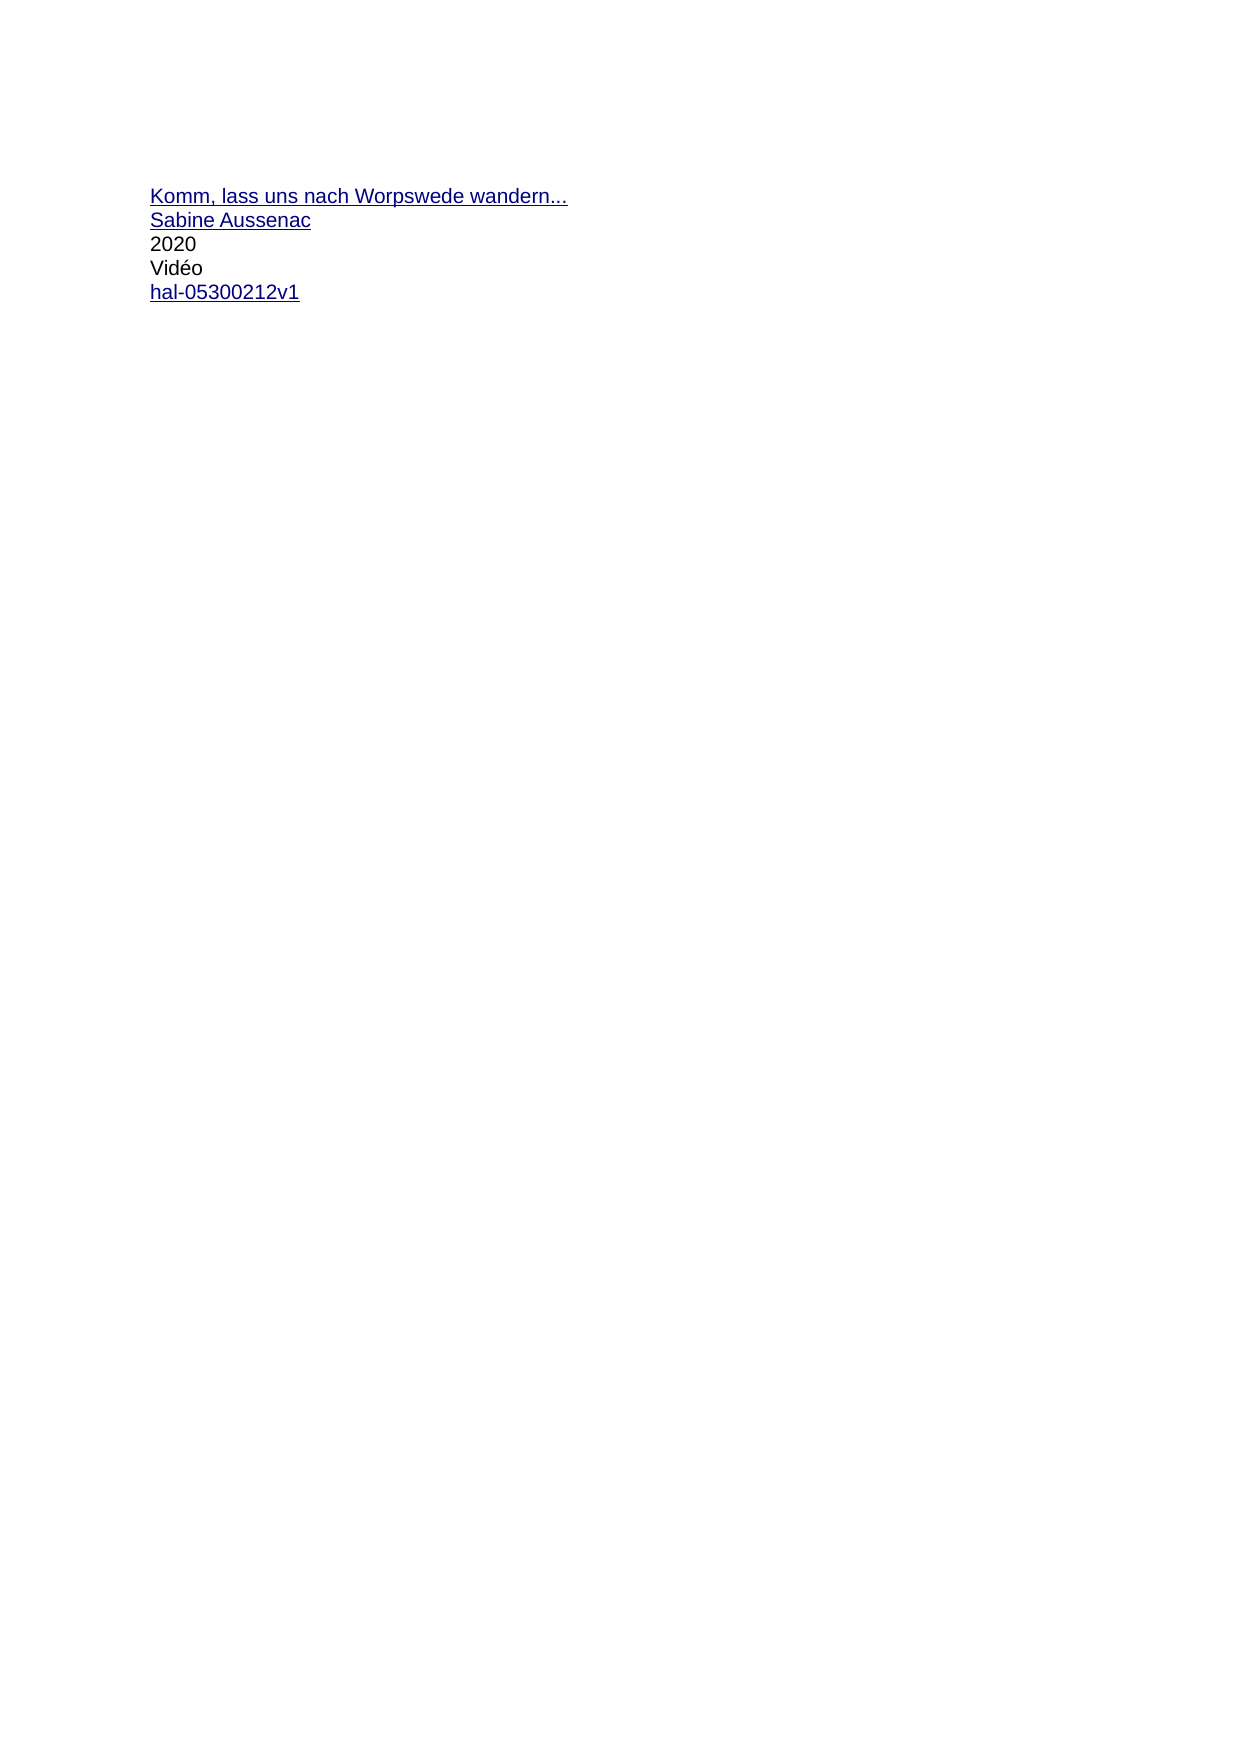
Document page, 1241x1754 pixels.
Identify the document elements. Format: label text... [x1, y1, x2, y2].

table_header Komm, lass uns nach Worpswede wandern... Sabine Aussenac 2020 Vidéo hal-05300212v1 [150, 184, 1090, 304]
